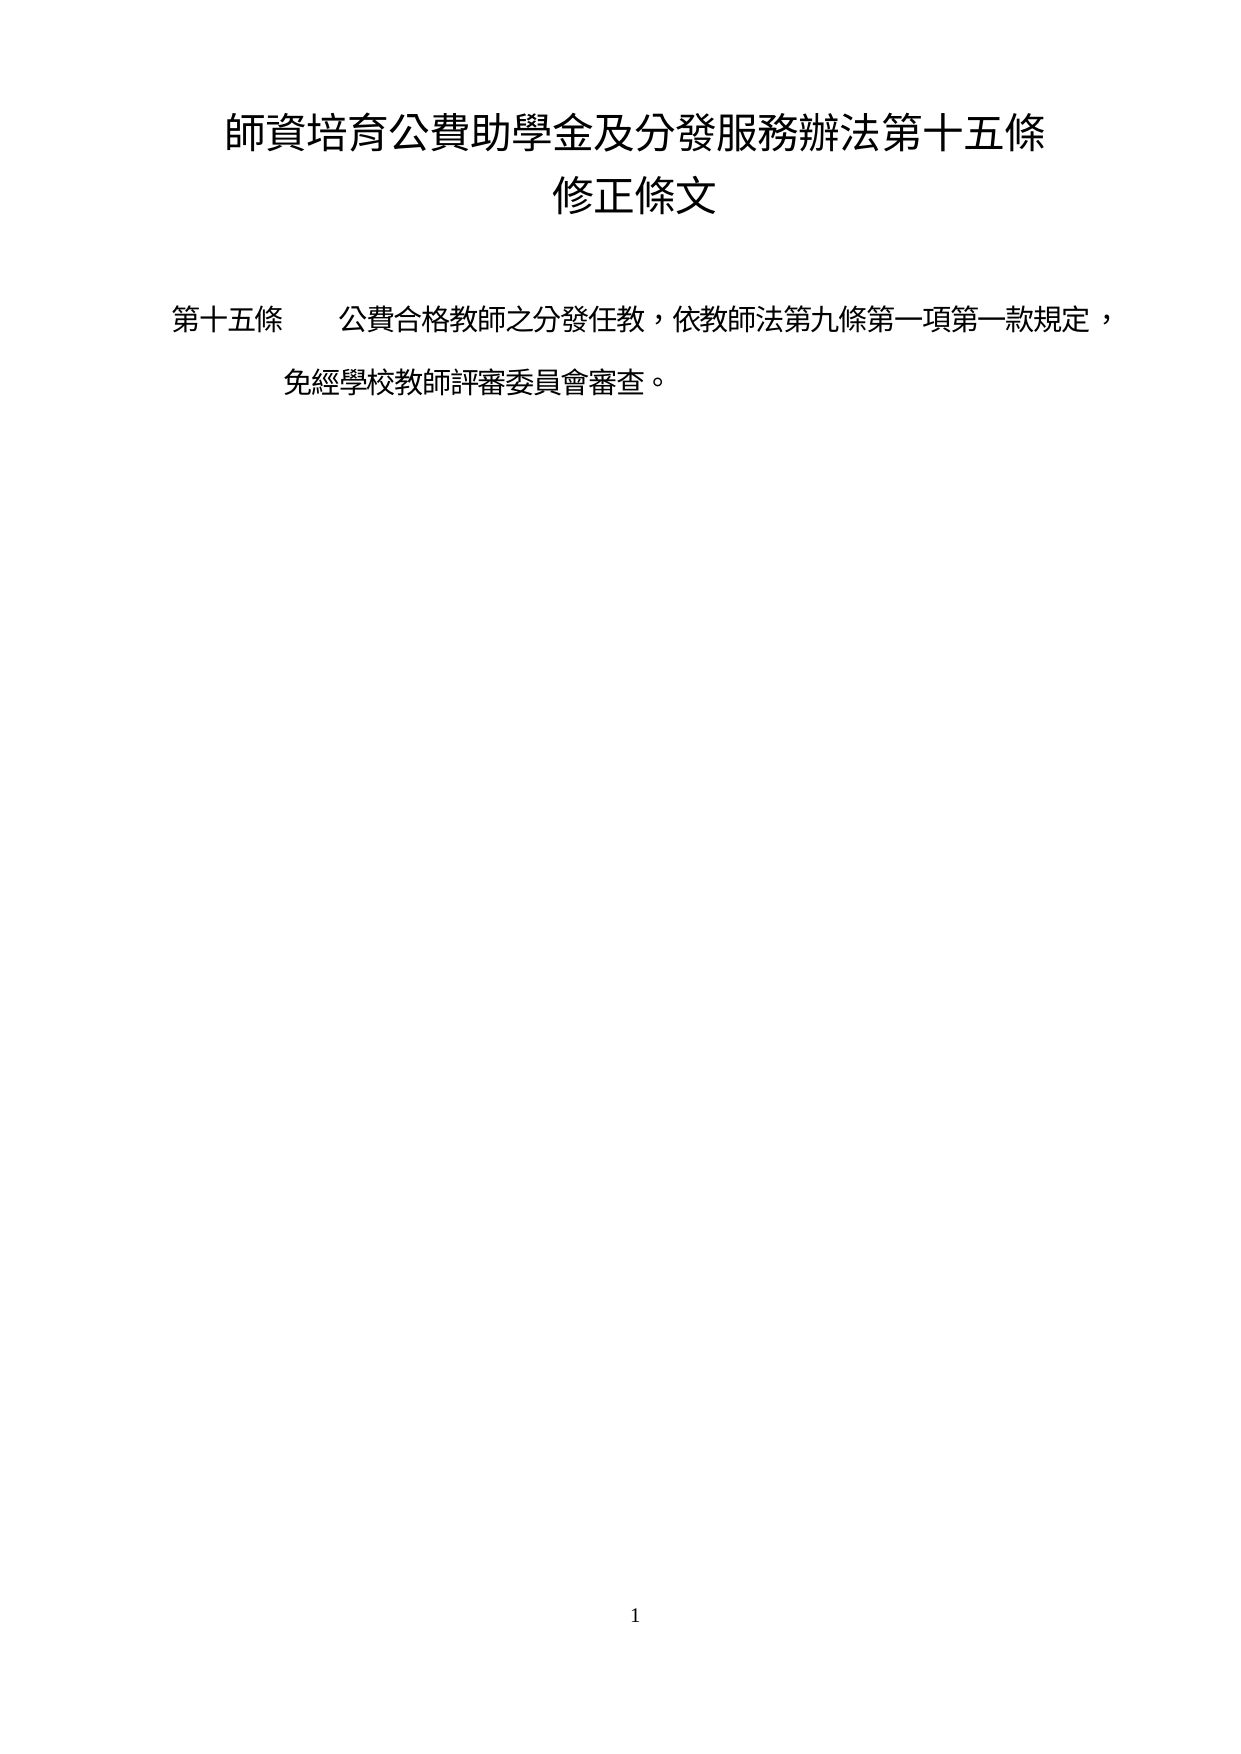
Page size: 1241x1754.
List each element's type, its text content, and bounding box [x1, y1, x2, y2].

text 第十五條 公費合格教師之分發任教，依教師法第九條第一項第一款規定，免經學校教師評審委員會審查。 [171, 276, 1092, 401]
text 師資培育公費助學金及分發服務辦法第十五條 修正條文 [177, 89, 1092, 214]
